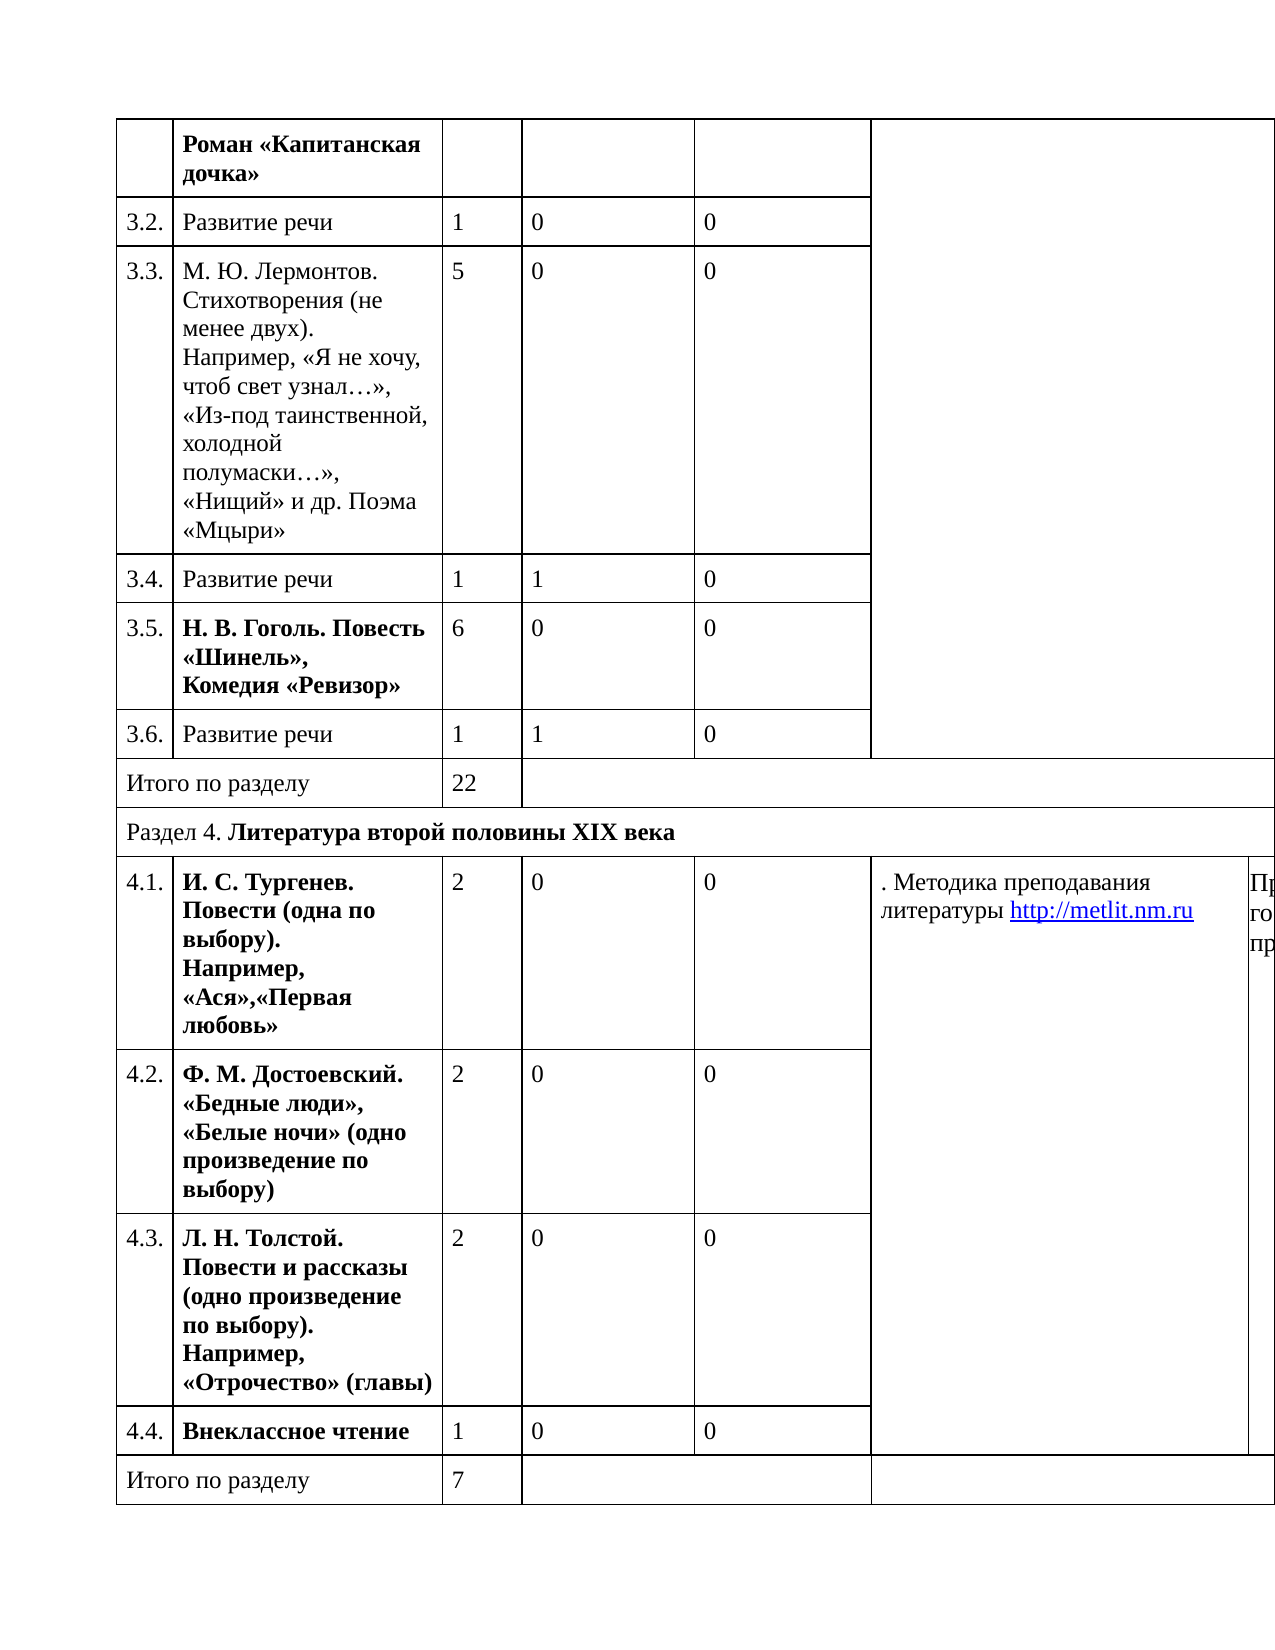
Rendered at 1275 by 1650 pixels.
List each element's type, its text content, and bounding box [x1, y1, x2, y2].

table_cell Итого по разделу [117, 759, 442, 807]
table_cell 1 [443, 555, 521, 602]
table_cell 3.3. [117, 247, 172, 553]
table_cell 0 [695, 710, 870, 757]
table_cell 3.5. [117, 603, 172, 708]
table_cell 5 [443, 247, 521, 553]
table_cell [523, 759, 1274, 807]
table_cell Н. В. Гоголь. Повесть «Шинель», Комедия «Ревизор» [174, 603, 442, 708]
table_cell 0 [523, 1050, 694, 1212]
table_cell 0 [695, 603, 870, 708]
table_cell Ф. М. Достоевский. «Бедные люди», «Белые ночи» (одно произведение по выбору) [174, 1050, 442, 1212]
table_cell 0 [523, 1407, 694, 1454]
table_cell Развитие речи [174, 710, 442, 757]
table_cell 0 [523, 198, 694, 245]
table_cell 0 [695, 555, 870, 602]
table_cell 0 [523, 247, 694, 553]
table_cell 4.4. [117, 1407, 172, 1454]
table_cell 6 [443, 603, 521, 708]
table_cell Электронная версия газеты «Литература» (http://lit.1september.ru/index.htm) [872, 120, 1274, 196]
table_cell 0 [695, 1407, 870, 1454]
table_cell [695, 120, 870, 196]
table_cell 2 [443, 857, 521, 1048]
table_cell 0 [523, 1214, 694, 1405]
table_cell [872, 196, 1274, 757]
table_cell Проявление уважения к государственным символам России, праздникам [1249, 857, 1274, 1454]
table_cell 1 [523, 555, 694, 602]
table_cell 4.1. [117, 857, 172, 1048]
table_cell М. Ю. Лермонтов. Стихотворения (не менее двух). Например, «Я не хочу, чтоб свет узнал…», «Из-под таинственной, холодной полумаски…», «Нищий» и др. Поэма «Мцыри» [174, 247, 442, 553]
table_cell 3.2. [117, 198, 172, 245]
table_cell [117, 120, 172, 196]
table_cell 1 [523, 710, 694, 757]
table_cell 7 [443, 1456, 521, 1503]
table_cell И. С. Тургенев. Повести (одна по выбору). Например, «Ася»,«Первая любовь» [174, 857, 442, 1048]
table_cell Внеклассное чтение [174, 1407, 442, 1454]
table_cell 0 [695, 857, 870, 1048]
table_cell 0 [695, 198, 870, 245]
table_cell 1 [443, 1407, 521, 1454]
table_cell 0 [695, 247, 870, 553]
table_cell 4.3. [117, 1214, 172, 1405]
table_cell [872, 1456, 1274, 1503]
table_cell 1 [443, 710, 521, 757]
table_cell 0 [695, 1050, 870, 1212]
table_cell Л. Н. Толстой. Повести и рассказы (одно произведение по выбору). Например, «Отрочество» (главы) [174, 1214, 442, 1405]
table_cell 0 [523, 603, 694, 708]
table_cell 2 [443, 1050, 521, 1212]
table_cell 3.6. [117, 710, 172, 757]
table_cell Развитие речи [174, 198, 442, 245]
table_cell . Методика преподавания литературы http://metlit.nm.ru [872, 857, 1248, 1454]
table_cell [443, 120, 521, 196]
table_cell 0 [695, 1214, 870, 1405]
table_cell Роман «Капитанская дочка» [174, 120, 442, 196]
table_cell Развитие речи [174, 555, 442, 602]
table_cell 22 [443, 759, 521, 807]
table_cell Раздел 4. Литература второй половины XIX века [117, 808, 1274, 856]
table_cell 3.4. [117, 555, 172, 602]
table_cell 0 [523, 857, 694, 1048]
table_cell 2 [443, 1214, 521, 1405]
table_cell 4.2. [117, 1050, 172, 1212]
table_cell 1 [443, 198, 521, 245]
table_cell [523, 1456, 871, 1503]
table_cell [523, 120, 694, 196]
table_cell Итого по разделу [117, 1456, 442, 1503]
